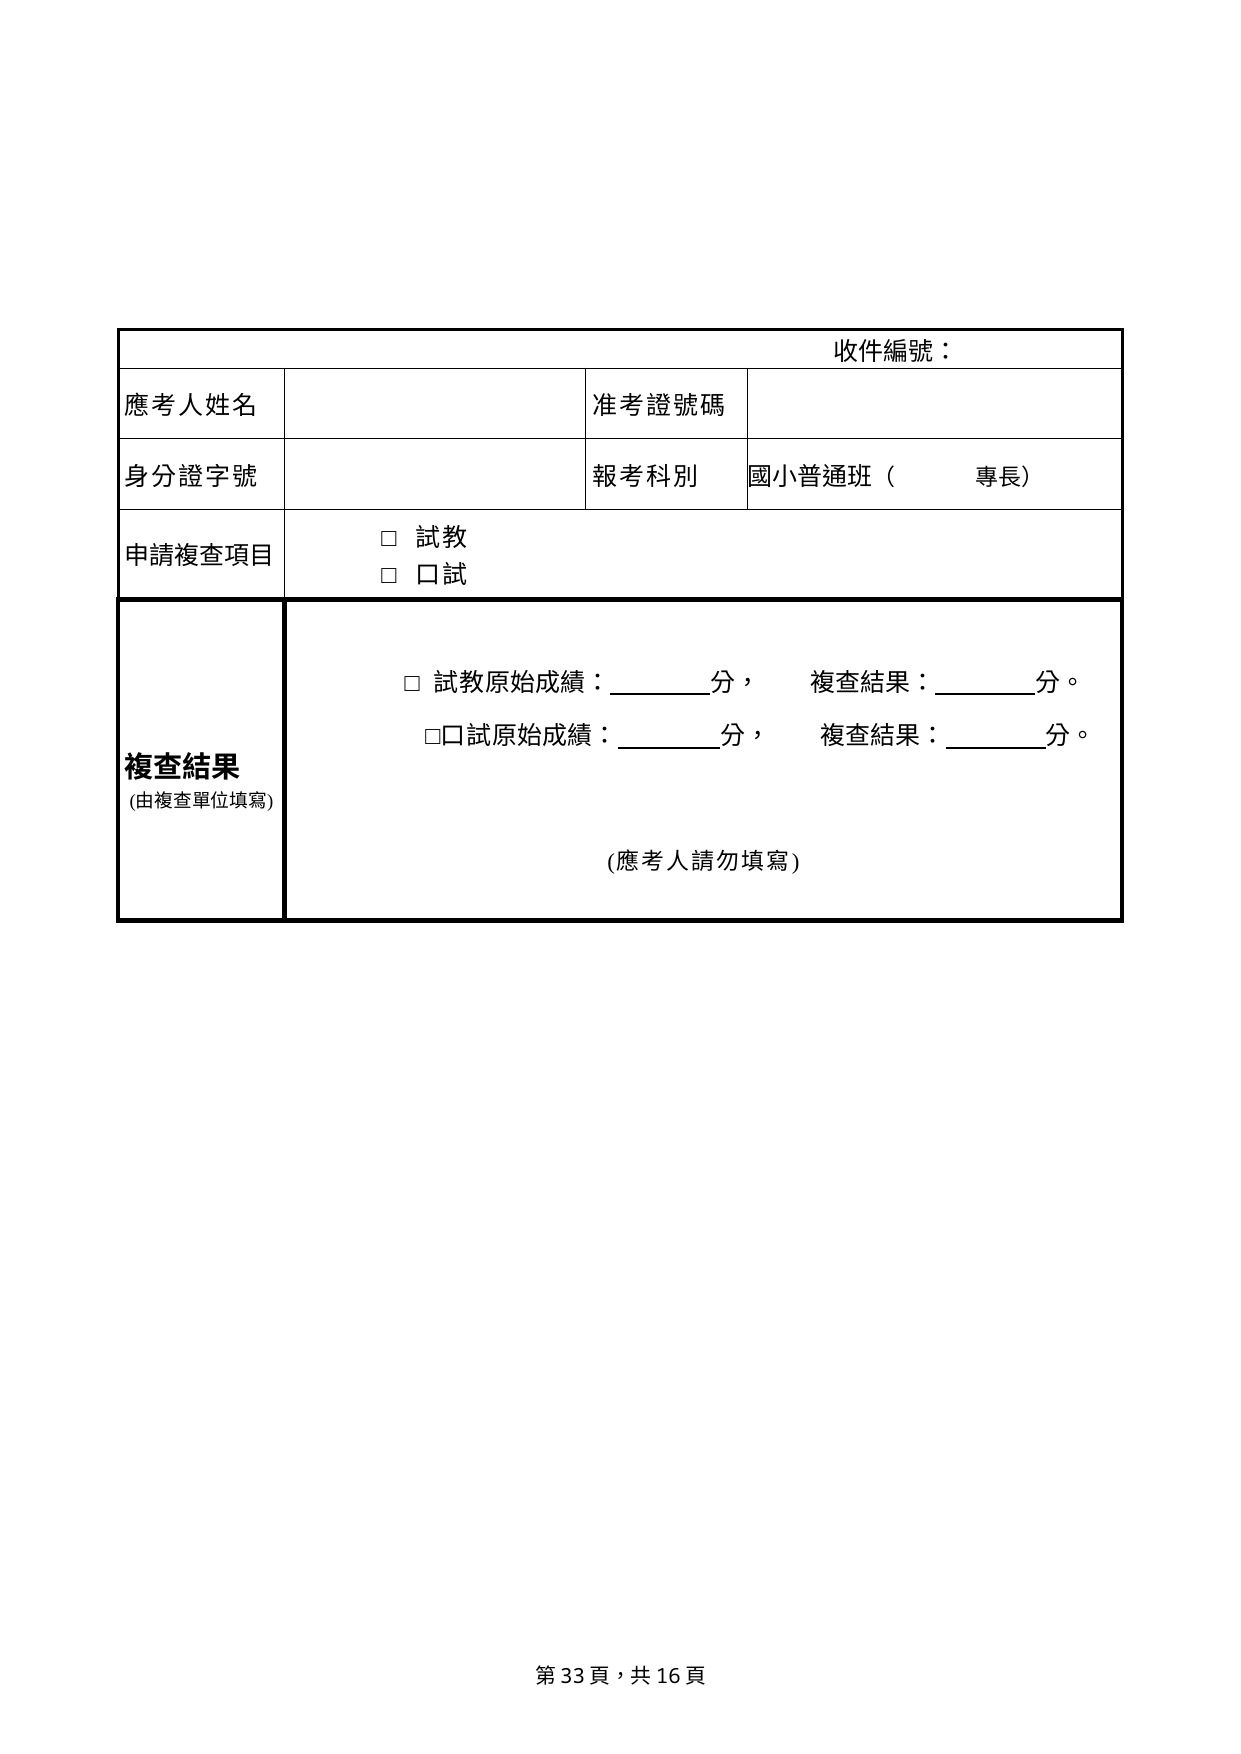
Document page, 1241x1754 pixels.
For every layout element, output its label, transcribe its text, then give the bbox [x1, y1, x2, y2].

table_cell 應考人姓名 [120, 369, 284, 438]
table_cell [748, 369, 1121, 438]
table_cell [285, 369, 585, 438]
table_cell 准考證號碼 [586, 369, 747, 438]
table_cell □ 試教 □ 口試 [285, 510, 1121, 597]
table_header 收件編號： [120, 331, 1121, 367]
table_cell 複查結果 (由複查單位填寫) [120, 602, 282, 918]
table_cell 報考科別 [586, 439, 747, 509]
table_cell [285, 439, 585, 509]
table_cell 申請複查項目 [120, 510, 284, 597]
table_cell 身分證字號 [120, 439, 284, 509]
table_cell 國小普通班（ 專長） [748, 439, 1121, 509]
table_cell □ 試教原始成績： 分， 複查結果： 分。 □口試原始成績： 分， 複查結果： 分。 (應考人請勿填寫) [287, 602, 1120, 918]
